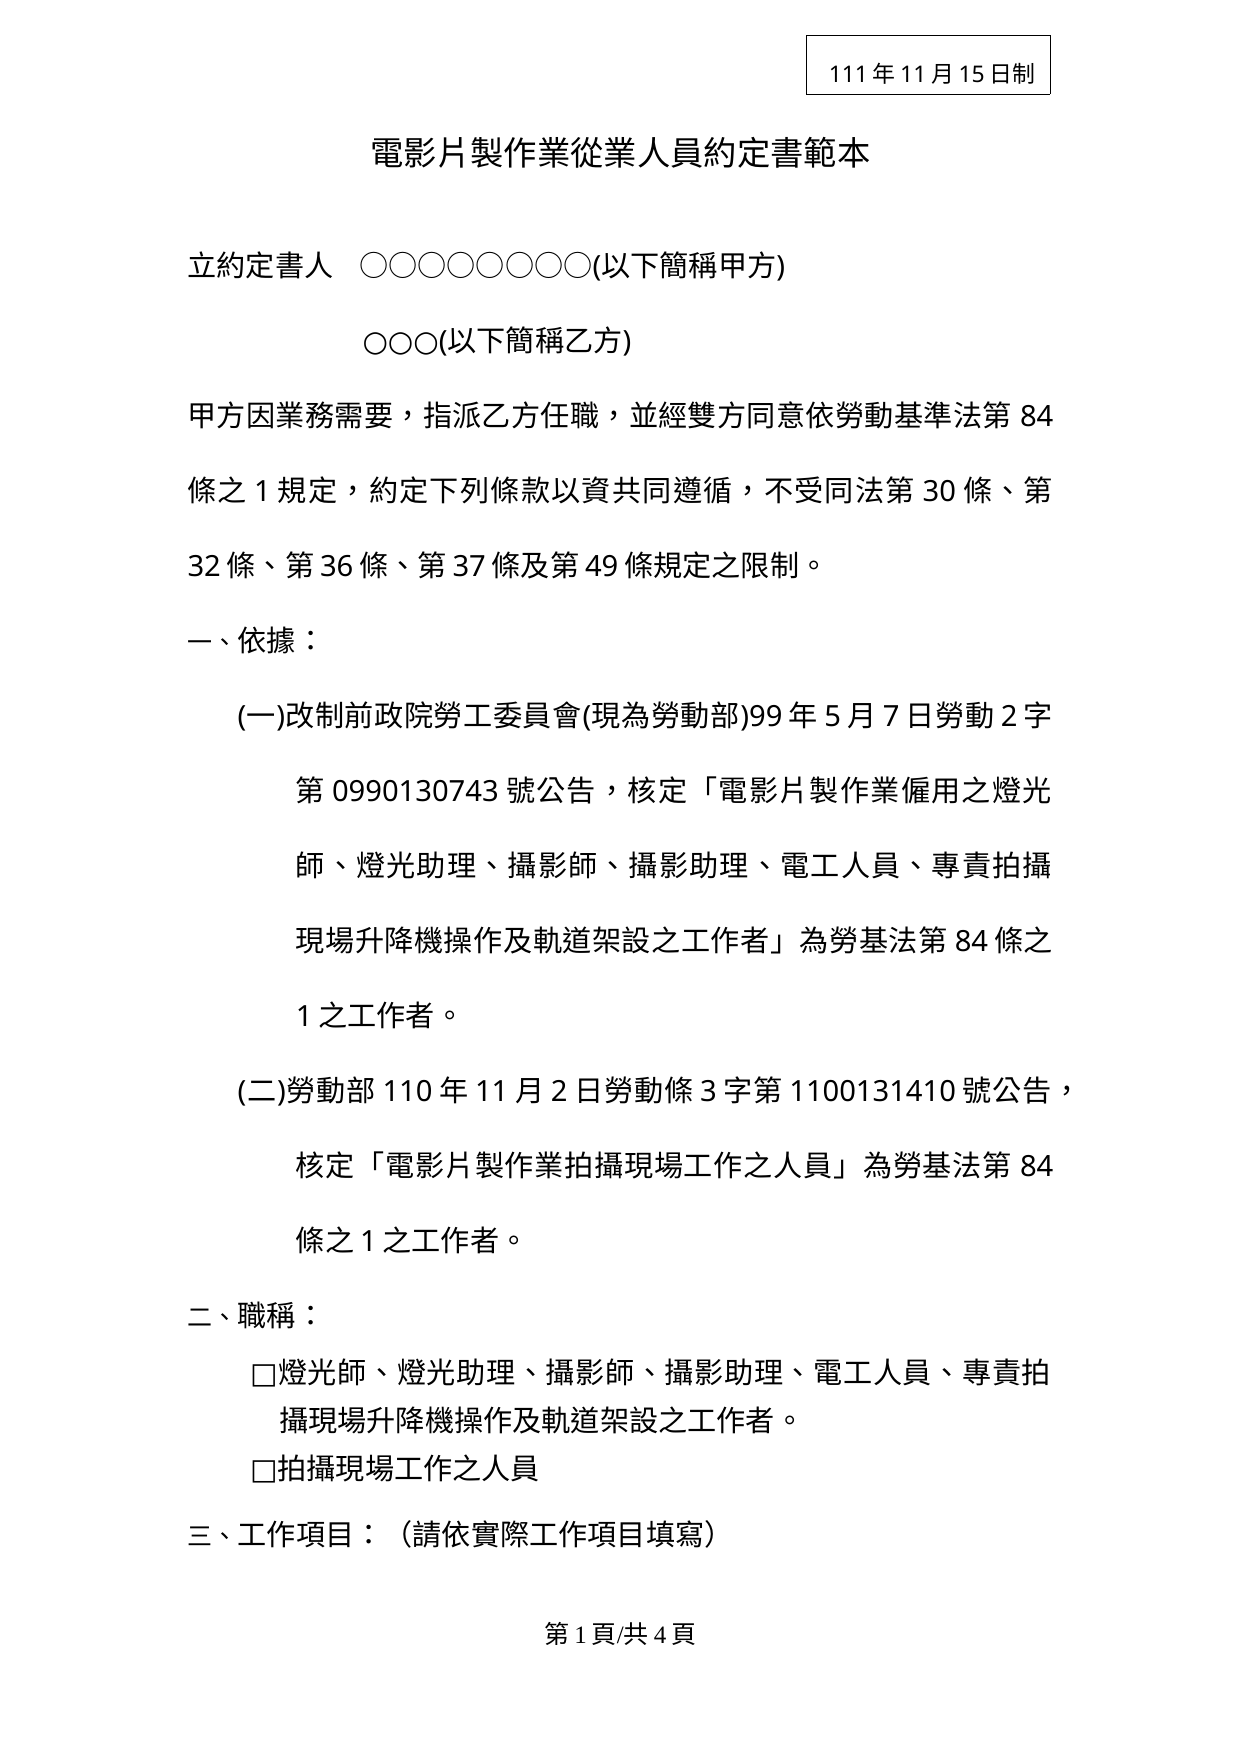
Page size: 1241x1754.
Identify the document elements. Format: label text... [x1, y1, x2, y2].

text 甲方因業務需要，指派乙方任職，並經雙方同意依勞動基準法第84條之1規定，約定下列條款以資共同遵循，不受同法第30條、第32條、第36條、第37條及第49條規定之限制。 [187, 370, 1053, 595]
list 依據： [187, 595, 1053, 670]
text 電影片製作業從業人員約定書範本 [187, 107, 1053, 182]
list 工作項目：（請依實際工作項目填寫） [187, 1489, 1053, 1564]
text 立約定書人 ○○○○○○○○(以下簡稱甲方) [187, 220, 1053, 295]
text (一)改制前政院勞工委員會(現為勞動部)99年5月7日勞動2字第0990130743號公告，核定「電影片製作業僱用之燈光師、燈光助理、攝影師、攝影助理、電工人員、專責拍攝現場升降機操作及軌道架設之工作者」為勞基法第84條之1之工作者。 [237, 670, 1053, 1045]
text 111年11月15日制定 [821, 43, 1035, 87]
list 職稱： [187, 1270, 1053, 1345]
text ○○○(以下簡稱乙方) [362, 295, 1053, 370]
text □燈光師、燈光助理、攝影師、攝影助理、電工人員、專責拍攝現場升降機操作及軌道架設之工作者。 [250, 1345, 1053, 1441]
text (二)勞動部110年11月2日勞動條3字第1100131410號公告，核定「電影片製作業拍攝現場工作之人員」為勞基法第84條之1之工作者。 [237, 1045, 1053, 1270]
text □拍攝現場工作之人員 [250, 1441, 1053, 1489]
